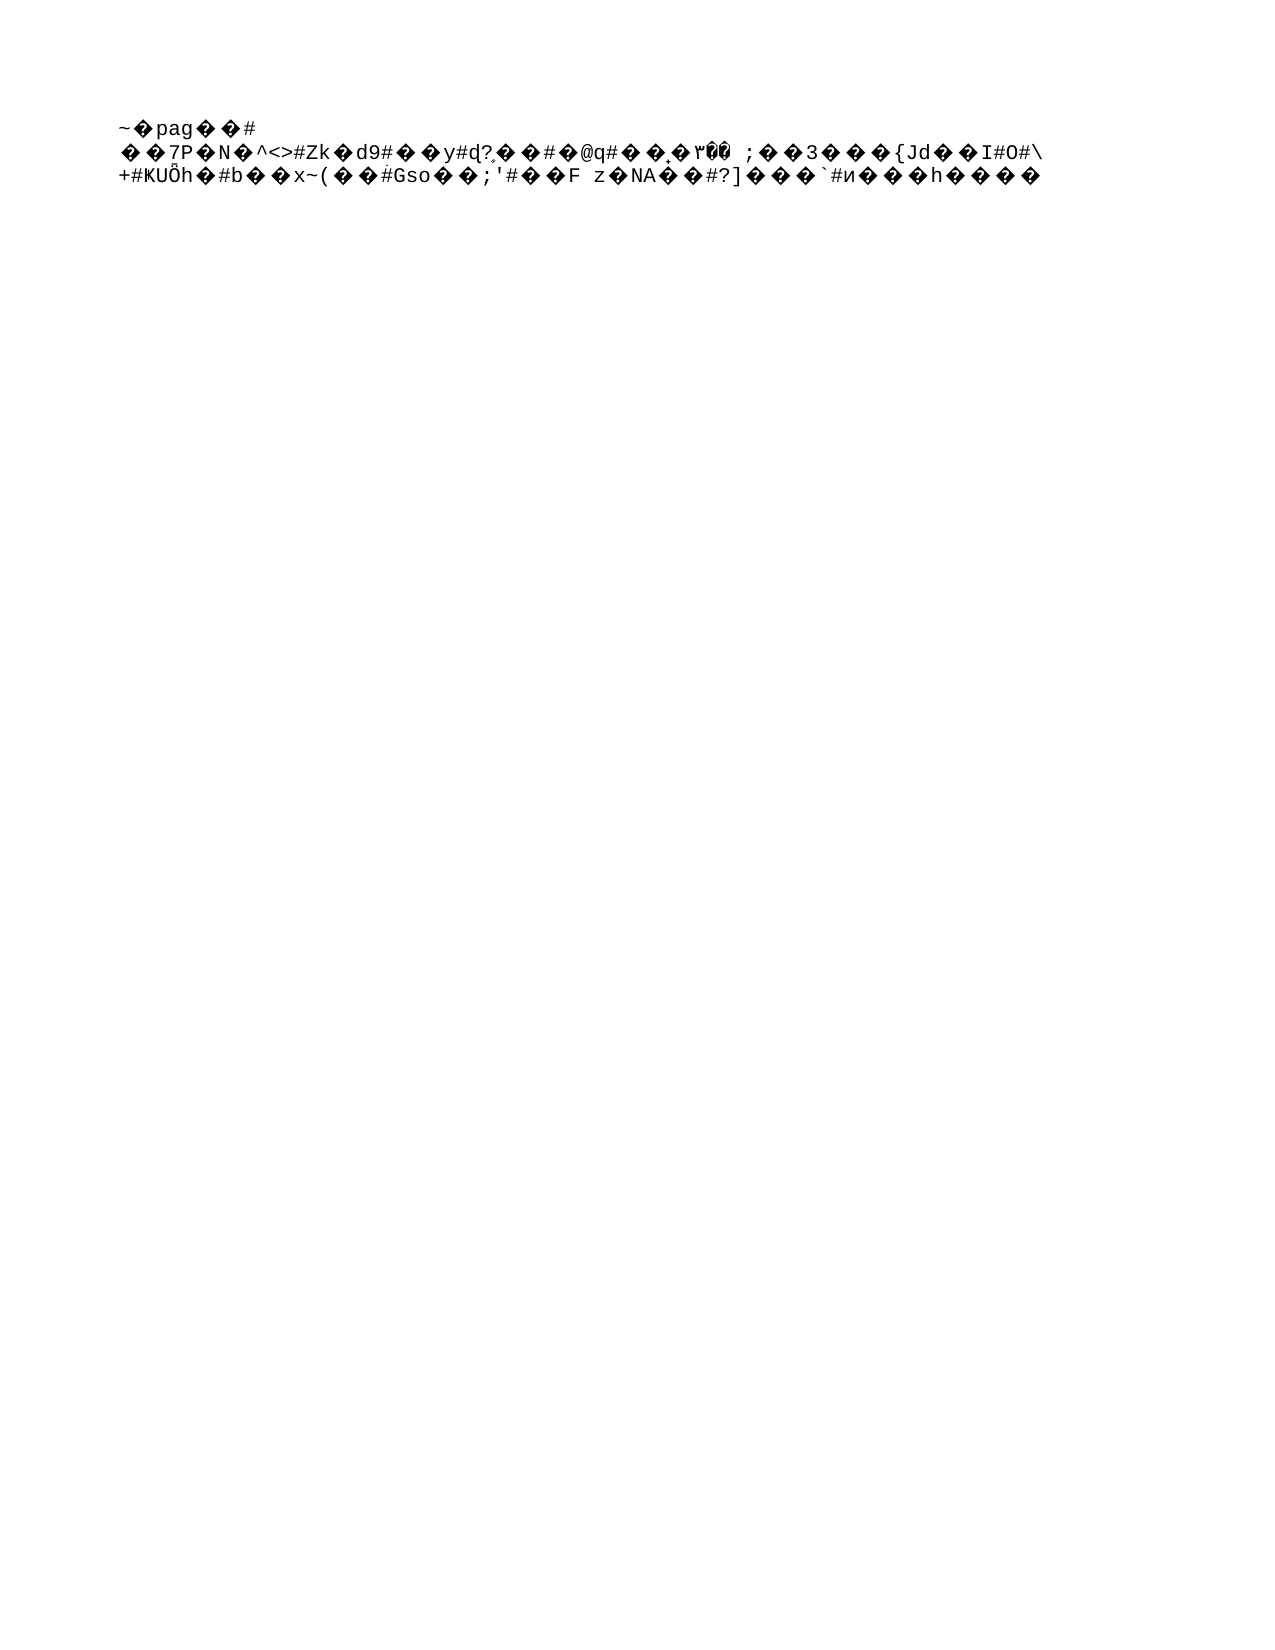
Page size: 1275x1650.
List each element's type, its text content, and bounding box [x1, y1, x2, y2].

text ~�pag��# [118, 118, 1157, 142]
text ��7P�N�^<>#Zk�d9#��y#ɖ?ܻ��#�@q#��̟�۳��;��3���{Jd��I#O#\+#ҜUȪh�#b��x~(��ׄ#Gso��;'#��F z�NA��#?]���`#ͷ���h���� [118, 142, 1157, 189]
